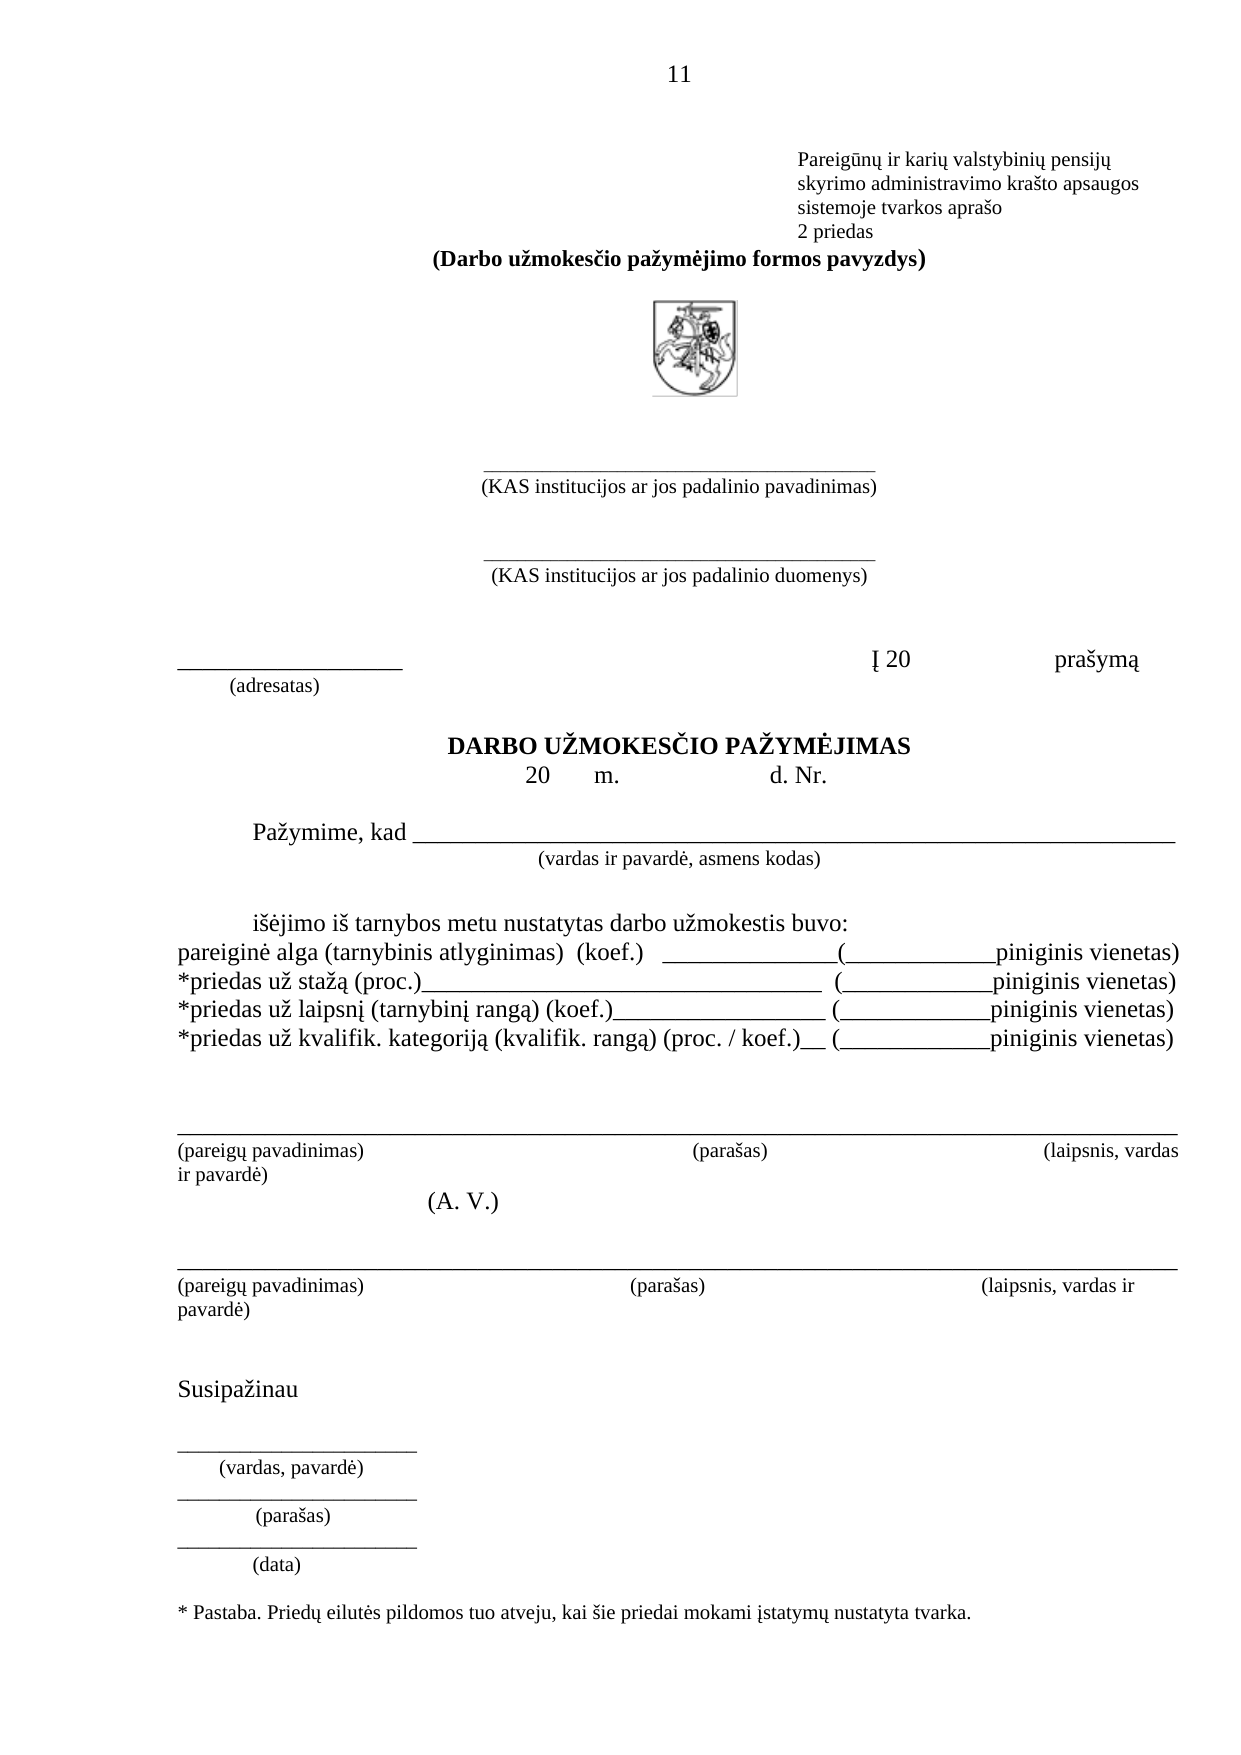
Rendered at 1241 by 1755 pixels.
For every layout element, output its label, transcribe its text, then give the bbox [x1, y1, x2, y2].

text *priedas už laipsnį (tarnybinį rangą) (koef.)_________________ (____________piniginis vienetas) [177, 994, 1181, 1023]
text 20 m. d. Nr. [177, 760, 1181, 788]
text pareiginė alga (tarnybinis atlyginimas) (koef.) ______________(____________piniginis vienetas) [177, 937, 1181, 966]
text (vardas ir pavardė, asmens kodas) [177, 846, 1181, 870]
text išėjimo iš tarnybos metu nustatytas darbo užmokestis buvo: [177, 908, 1181, 937]
text __________________ Į 20 prašymą [177, 644, 1181, 673]
text Pareigūnų ir karių valstybinių pensijų [177, 147, 1181, 171]
text (data) [177, 1551, 1181, 1576]
text (KAS institucijos ar jos padalinio pavadinimas) [177, 474, 1181, 498]
text _______________________ [177, 1479, 1181, 1503]
text _______________________________________________ [177, 544, 1181, 563]
text *priedas už stažą (proc.)________________________________ (____________piniginis vienetas) [177, 966, 1181, 994]
text (adresatas) [177, 673, 1181, 697]
text (vardas, pavardė) [177, 1455, 1181, 1479]
text Pažymime, kad _____________________________________________________________ [177, 817, 1181, 846]
text ________________________________________________________________________________ [177, 1244, 1181, 1273]
text (pareigų pavadinimas) (parašas) (laipsnis, vardas ir pavardė) [177, 1138, 1181, 1186]
text * Pastaba. Priedų eilutės pildomos tuo atveju, kai šie priedai mokami įstatymų nustatyta tvarka. [177, 1599, 1181, 1624]
text (Darbo užmokesčio pažymėjimo formos pavyzdys) [177, 243, 1181, 272]
text Susipažinau [177, 1374, 1181, 1402]
text (parašas) [177, 1503, 1181, 1527]
text _______________________________________________ [177, 455, 1181, 474]
text ________________________________________________________________________________ [177, 1109, 1181, 1138]
text _______________________ [177, 1527, 1181, 1551]
text (pareigų pavadinimas) (parašas) (laipsnis, vardas ir pavardė) [177, 1273, 1181, 1321]
text _______________________ [177, 1431, 1181, 1455]
text skyrimo administravimo krašto apsaugos [177, 171, 1181, 195]
text sistemoje tvarkos aprašo [177, 195, 1181, 219]
text 2 priedas [177, 219, 1181, 243]
text (KAS institucijos ar jos padalinio duomenys) [177, 563, 1181, 587]
text *priedas už kvalifik. kategoriją (kvalifik. rangą) (proc. / koef.)__ (____________piniginis vienetas) [177, 1023, 1181, 1052]
text DARBO UŽMOKESČIO PAŽYMĖJIMAS [177, 731, 1181, 760]
text (A. V.) [177, 1186, 1181, 1215]
